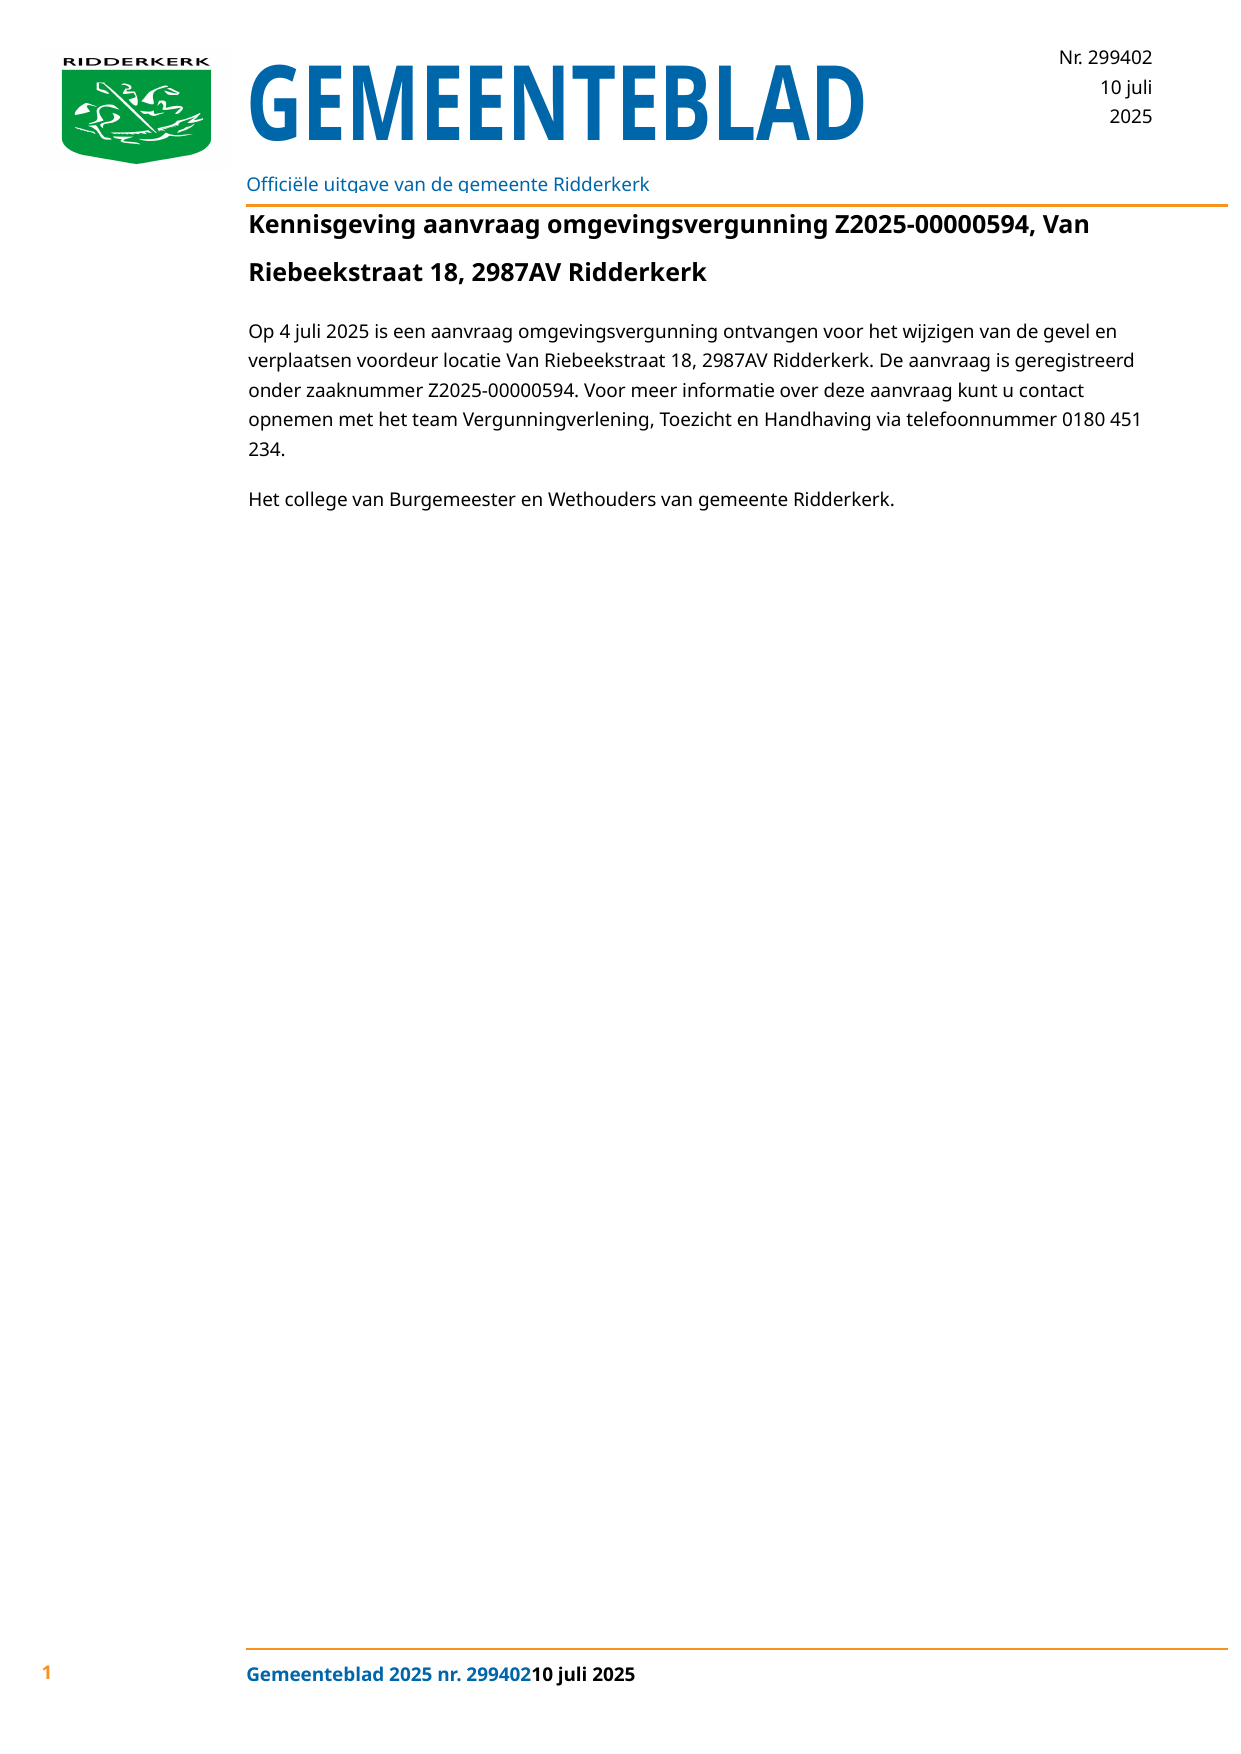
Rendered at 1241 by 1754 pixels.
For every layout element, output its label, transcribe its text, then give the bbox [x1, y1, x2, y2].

text Kennisgeving aanvraag omgevingsvergunning Z2025-00000594, Van Riebeekstraat 18, 2987AV Ridderkerk [248, 207, 1152, 288]
text Het college van Burgemeester en Wethouders van gemeente Ridderkerk. [248, 487, 1152, 512]
text Op 4 juli 2025 is een aanvraag omgevingsvergunning ontvangen voor het wijzigen van de gevel en verplaatsen voordeur locatie Van Riebeekstraat 18, 2987AV Ridderkerk. De aanvraag is geregistreerd onder zaaknummer Z2025-00000594. Voor meer informatie over deze aanvraag kunt u contact opnemen met het team Vergunningverlening, Toezicht en Handhaving via telefoonnummer 0180 451 234. [248, 318, 1152, 462]
picture [41, 47, 231, 172]
